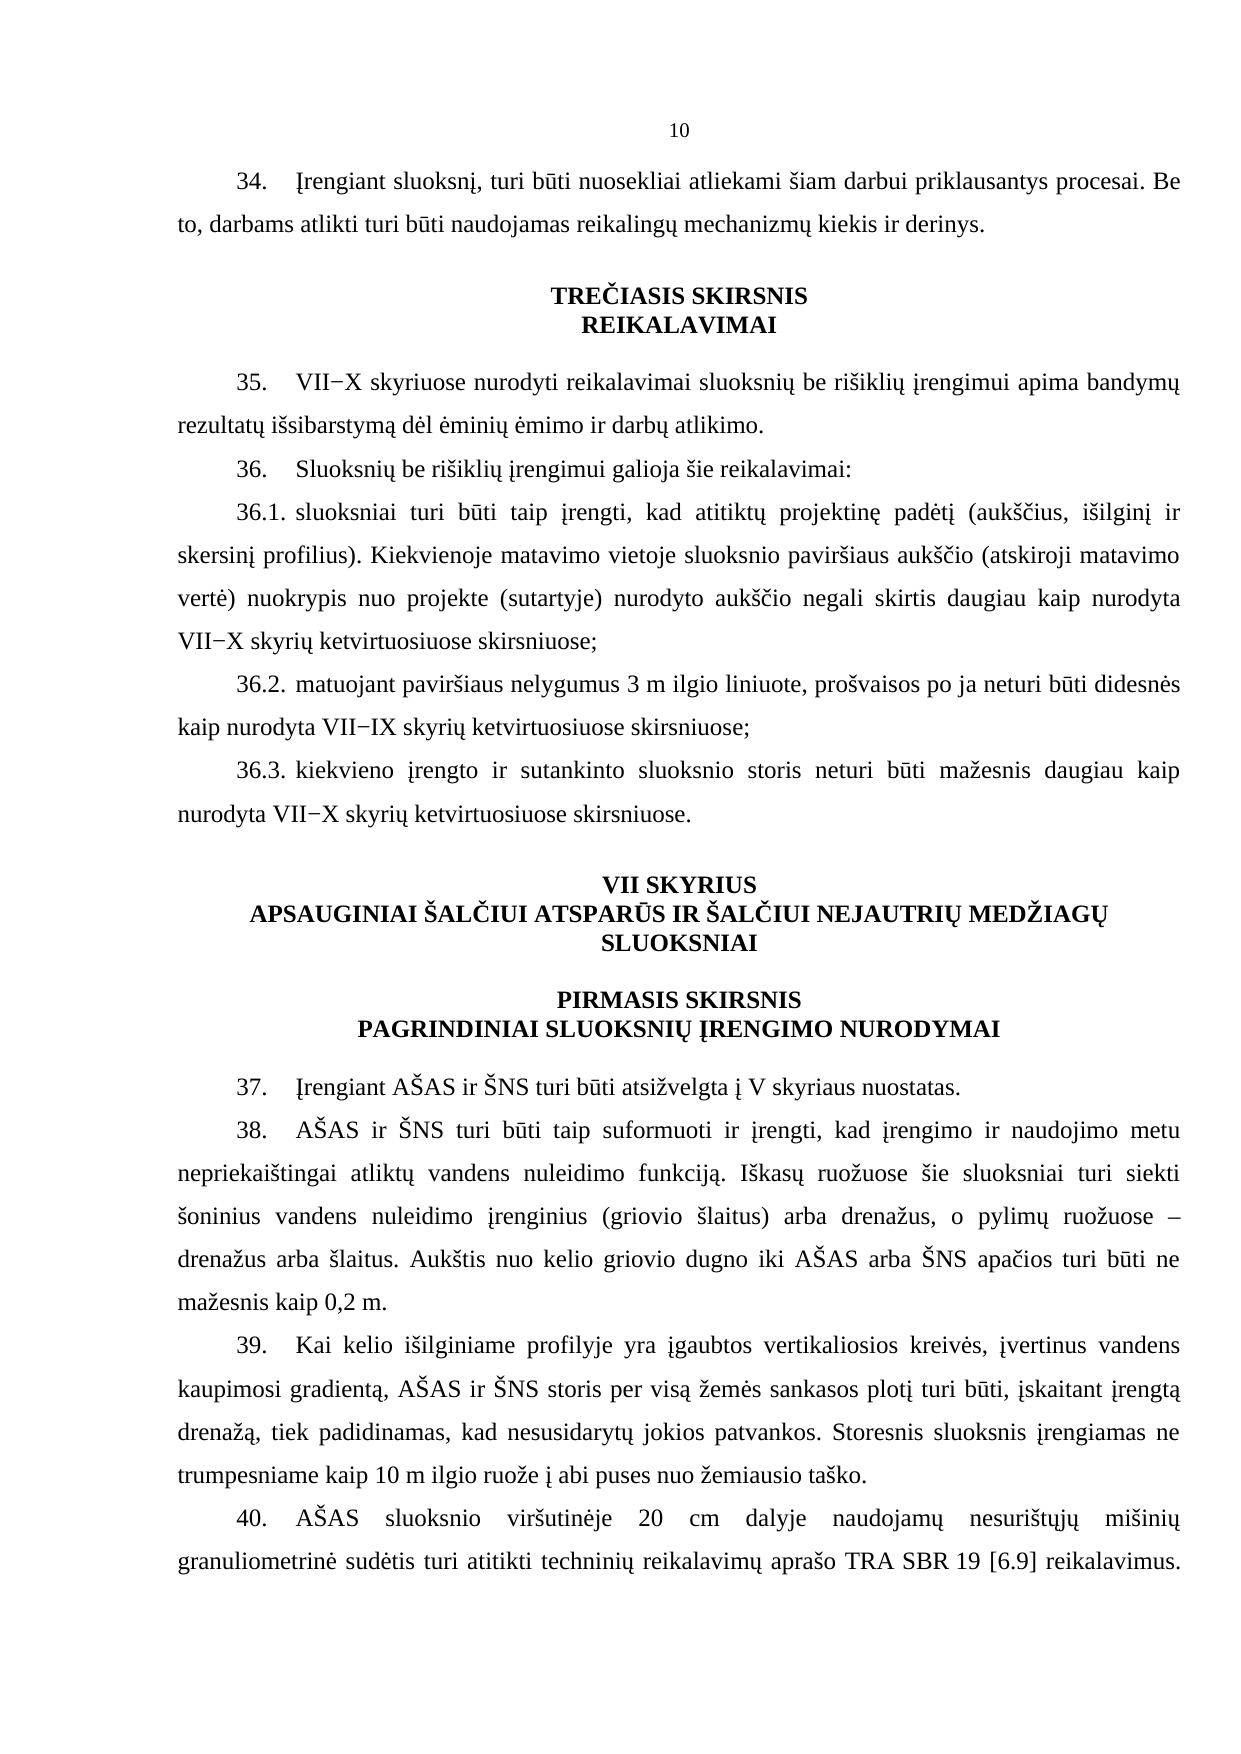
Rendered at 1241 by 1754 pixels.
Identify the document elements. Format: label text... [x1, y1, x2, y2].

text TREČIASIS SKIRSNIS [177, 281, 1181, 310]
text 39. Kai kelio išilginiame profilyje yra įgaubtos vertikaliosios kreivės, įvertinus vandens kaupimosi gradientą, AŠAS ir ŠNS storis per visą žemės sankasos plotį turi būti, įskaitant įrengtą drenažą, tiek padidinamas, kad nesusidarytų jokios patvankos. Storesnis sluoksnis įrengiamas ne trumpesniame kaip 10 m ilgio ruože į abi puses nuo žemiausio taško. [177, 1331, 1181, 1489]
text 36. Sluoksnių be rišiklių įrengimui galioja šie reikalavimai: [177, 454, 1181, 482]
text 34. Įrengiant sluoksnį, turi būti nuosekliai atliekami šiam darbui priklausantys procesai. Be to, darbams atlikti turi būti naudojamas reikalingų mechanizmų kiekis ir derinys. [177, 166, 1181, 238]
text 40. AŠAS sluoksnio viršutinėje 20 cm dalyje naudojamų nesurištųjų mišinių granuliometrinė sudėtis turi atitikti techninių reikalavimų aprašo TRA SBR 19 [6.9] reikalavimus. [177, 1503, 1181, 1575]
text 36.2. matuojant paviršiaus nelygumus 3 m ilgio liniuote, prošvaisos po ja neturi būti didesnės kaip nurodyta VII−IX skyrių ketvirtuosiuose skirsniuose; [177, 669, 1181, 741]
text PIRMASIS SKIRSNIS [177, 986, 1181, 1014]
text 36.1. sluoksniai turi būti taip įrengti, kad atitiktų projektinę padėtį (aukščius, išilginį ir skersinį profilius). Kiekvienoje matavimo vietoje sluoksnio paviršiaus aukščio (atskiroji matavimo vertė) nuokrypis nuo projekte (sutartyje) nurodyto aukščio negali skirtis daugiau kaip nurodyta VII−X skyrių ketvirtuosiuose skirsniuose; [177, 497, 1181, 655]
text 37. Įrengiant AŠAS ir ŠNS turi būti atsižvelgta į V skyriaus nuostatas. [177, 1072, 1181, 1101]
text VII SKYRIUS [177, 871, 1181, 899]
text 38. AŠAS ir ŠNS turi būti taip suformuoti ir įrengti, kad įrengimo ir naudojimo metu nepriekaištingai atliktų vandens nuleidimo funkciją. Iškasų ruožuose šie sluoksniai turi siekti šoninius vandens nuleidimo įrenginius (griovio šlaitus) arba drenažus, o pylimų ruožuose – drenažus arba šlaitus. Aukštis nuo kelio griovio dugno iki AŠAS arba ŠNS apačios turi būti ne mažesnis kaip 0,2 m. [177, 1115, 1181, 1316]
text APSAUGINIAI ŠALČIUI ATSPARŪS IR ŠALČIUI NEJAUTRIŲ MEDŽIAGŲ SLUOKSNIAI [177, 899, 1181, 957]
text PAGRINDINIAI SLUOKSNIŲ ĮRENGIMO NURODYMAI [177, 1014, 1181, 1043]
text 36.3. kiekvieno įrengto ir sutankinto sluoksnio storis neturi būti mažesnis daugiau kaip nurodyta VII−X skyrių ketvirtuosiuose skirsniuose. [177, 756, 1181, 827]
text 35. VII−X skyriuose nurodyti reikalavimai sluoksnių be rišiklių įrengimui apima bandymų rezultatų išsibarstymą dėl ėminių ėmimo ir darbų atlikimo. [177, 367, 1181, 439]
text REIKALAVIMAI [177, 310, 1181, 339]
